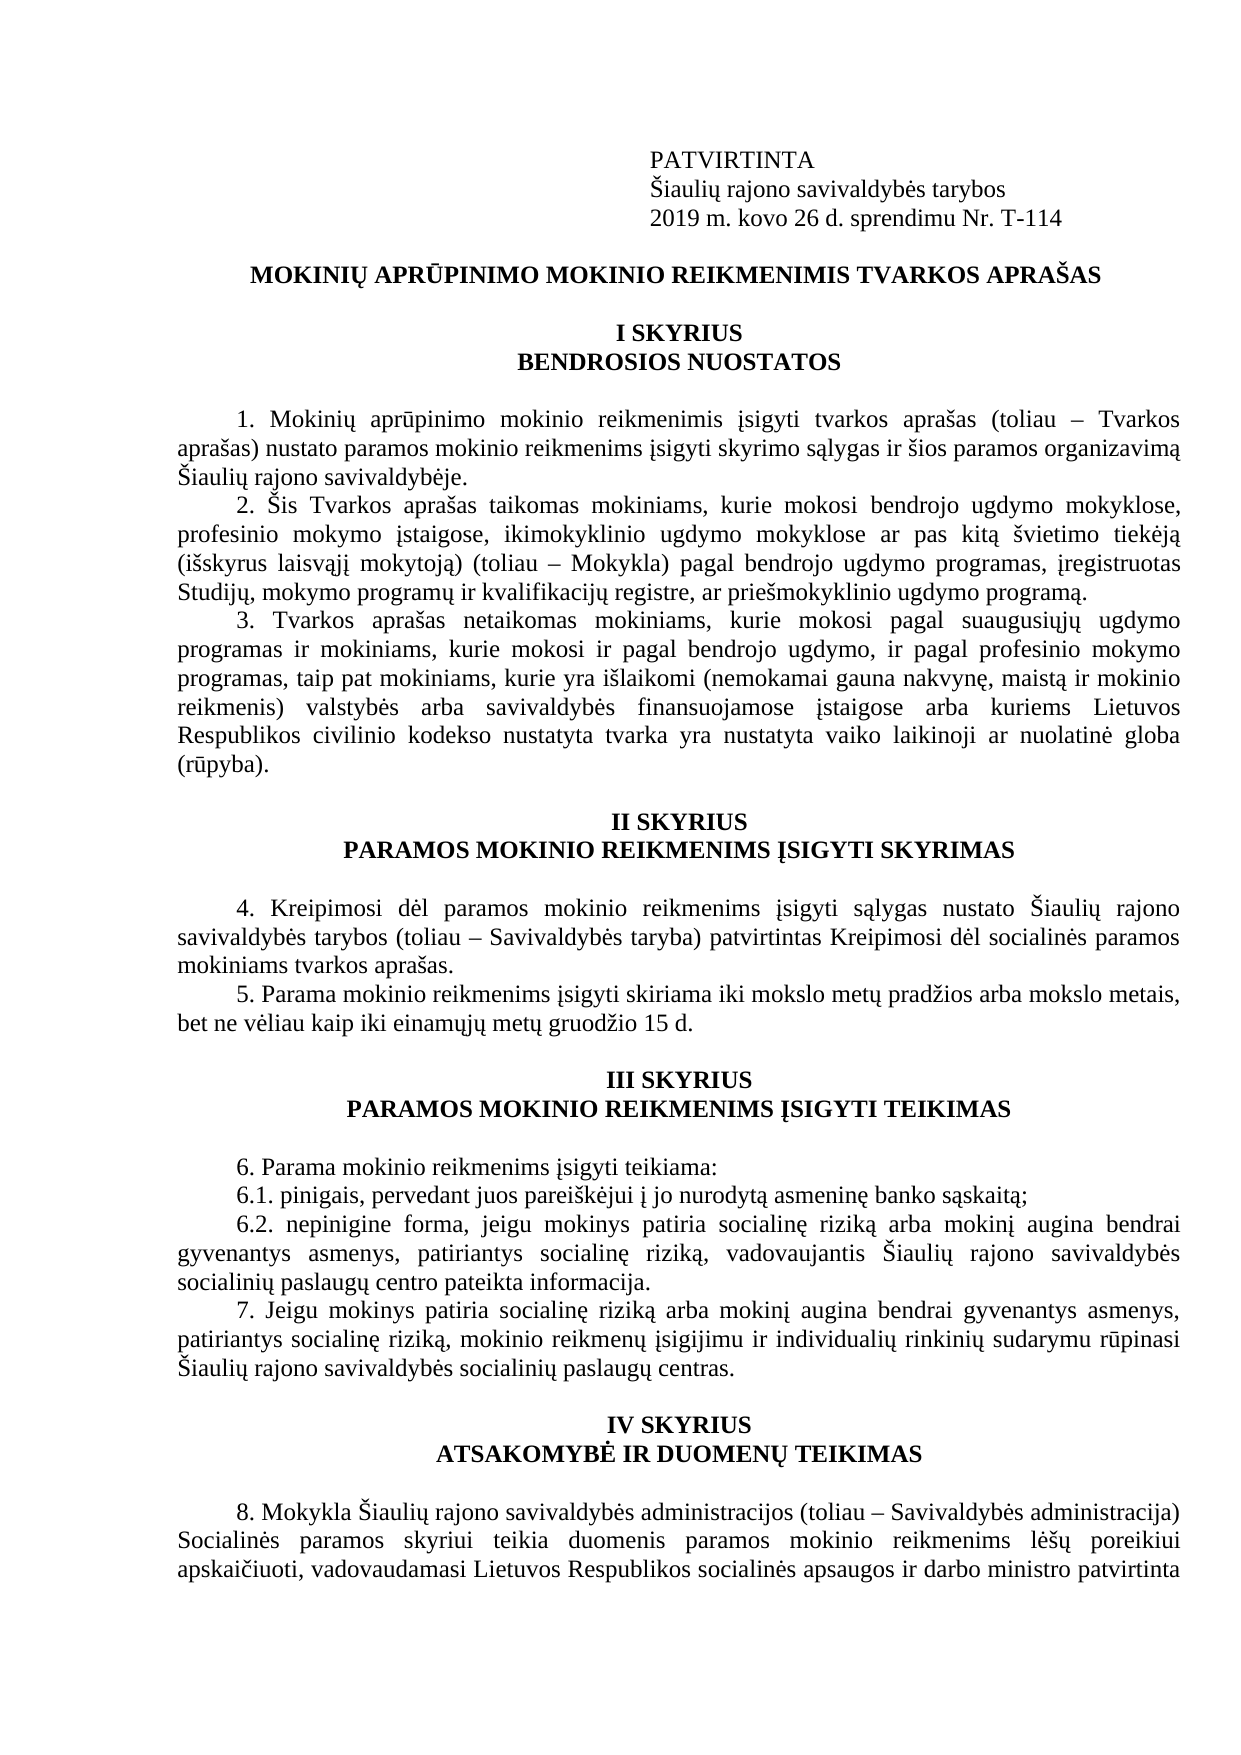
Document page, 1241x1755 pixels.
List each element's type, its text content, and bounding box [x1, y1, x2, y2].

text 8. Mokykla Šiaulių rajono savivaldybės administracijos (toliau – Savivaldybės administracija) Socialinės paramos skyriui teikia duomenis paramos mokinio reikmenims lėšų poreikiui apskaičiuoti, vadovaudamasi Lietuvos Respublikos socialinės apsaugos ir darbo ministro patvirtinta [177, 1497, 1181, 1583]
text 4. Kreipimosi dėl paramos mokinio reikmenims įsigyti sąlygas nustato Šiaulių rajono savivaldybės tarybos (toliau – Savivaldybės taryba) patvirtintas Kreipimosi dėl socialinės paramos mokiniams tvarkos aprašas. [177, 893, 1181, 979]
text 2. Šis Tvarkos aprašas taikomas mokiniams, kurie mokosi bendrojo ugdymo mokyklose, profesinio mokymo įstaigose, ikimokyklinio ugdymo mokyklose ar pas kitą švietimo tiekėją (išskyrus laisvąjį mokytoją) (toliau – Mokykla) pagal bendrojo ugdymo programas, įregistruotas Studijų, mokymo programų ir kvalifikacijų registre, ar priešmokyklinio ugdymo programą. [177, 490, 1181, 605]
text 6.2. nepinigine forma, jeigu mokinys patiria socialinę riziką arba mokinį augina bendrai gyvenantys asmenys, patiriantys socialinę riziką, vadovaujantis Šiaulių rajono savivaldybės socialinių paslaugų centro pateikta informacija. [177, 1209, 1181, 1295]
text 3. Tvarkos aprašas netaikomas mokiniams, kurie mokosi pagal suaugusiųjų ugdymo programas ir mokiniams, kurie mokosi ir pagal bendrojo ugdymo, ir pagal profesinio mokymo programas, taip pat mokiniams, kurie yra išlaikomi (nemokamai gauna nakvynę, maistą ir mokinio reikmenis) valstybės arba savivaldybės finansuojamose įstaigose arba kuriems Lietuvos Respublikos civilinio kodekso nustatyta tvarka yra nustatyta vaiko laikinoji ar nuolatinė globa (rūpyba). [177, 605, 1181, 778]
text IV SKYRIUS [177, 1410, 1181, 1439]
text 1. Mokinių aprūpinimo mokinio reikmenimis įsigyti tvarkos aprašas (toliau – Tvarkos aprašas) nustato paramos mokinio reikmenims įsigyti skyrimo sąlygas ir šios paramos organizavimą Šiaulių rajono savivaldybėje. [177, 404, 1181, 490]
text I SKYRIUS [177, 318, 1181, 347]
text 6. Parama mokinio reikmenims įsigyti teikiama: [177, 1152, 1181, 1180]
text 6.1. pinigais, pervedant juos pareiškėjui į jo nurodytą asmeninę banko sąskaitą; [177, 1180, 1181, 1209]
text PARAMOS MOKINIO REIKMENIMS ĮSIGYTI SKYRIMAS [177, 835, 1181, 864]
text MOKINIŲ APRŪPINIMO MOKINIO REIKMENIMIS TVARKOS APRAŠAS [177, 260, 1181, 289]
text Šiaulių rajono savivaldybės tarybos [177, 174, 1181, 203]
text 7. Jeigu mokinys patiria socialinę riziką arba mokinį augina bendrai gyvenantys asmenys, patiriantys socialinę riziką, mokinio reikmenų įsigijimu ir individualių rinkinių sudarymu rūpinasi Šiaulių rajono savivaldybės socialinių paslaugų centras. [177, 1295, 1181, 1382]
text BENDROSIOS NUOSTATOS [177, 347, 1181, 375]
text 5. Parama mokinio reikmenims įsigyti skiriama iki mokslo metų pradžios arba mokslo metais, bet ne vėliau kaip iki einamųjų metų gruodžio 15 d. [177, 979, 1181, 1037]
text ATSAKOMYBĖ IR DUOMENŲ TEIKIMAS [177, 1439, 1181, 1468]
text PATVIRTINTA [177, 145, 1181, 174]
text 2019 m. kovo 26 d. sprendimu Nr. T-114 [177, 203, 1181, 232]
text II SKYRIUS [177, 807, 1181, 835]
text PARAMOS MOKINIO REIKMENIMS ĮSIGYTI TEIKIMAS [177, 1094, 1181, 1123]
text III SKYRIUS [177, 1065, 1181, 1094]
